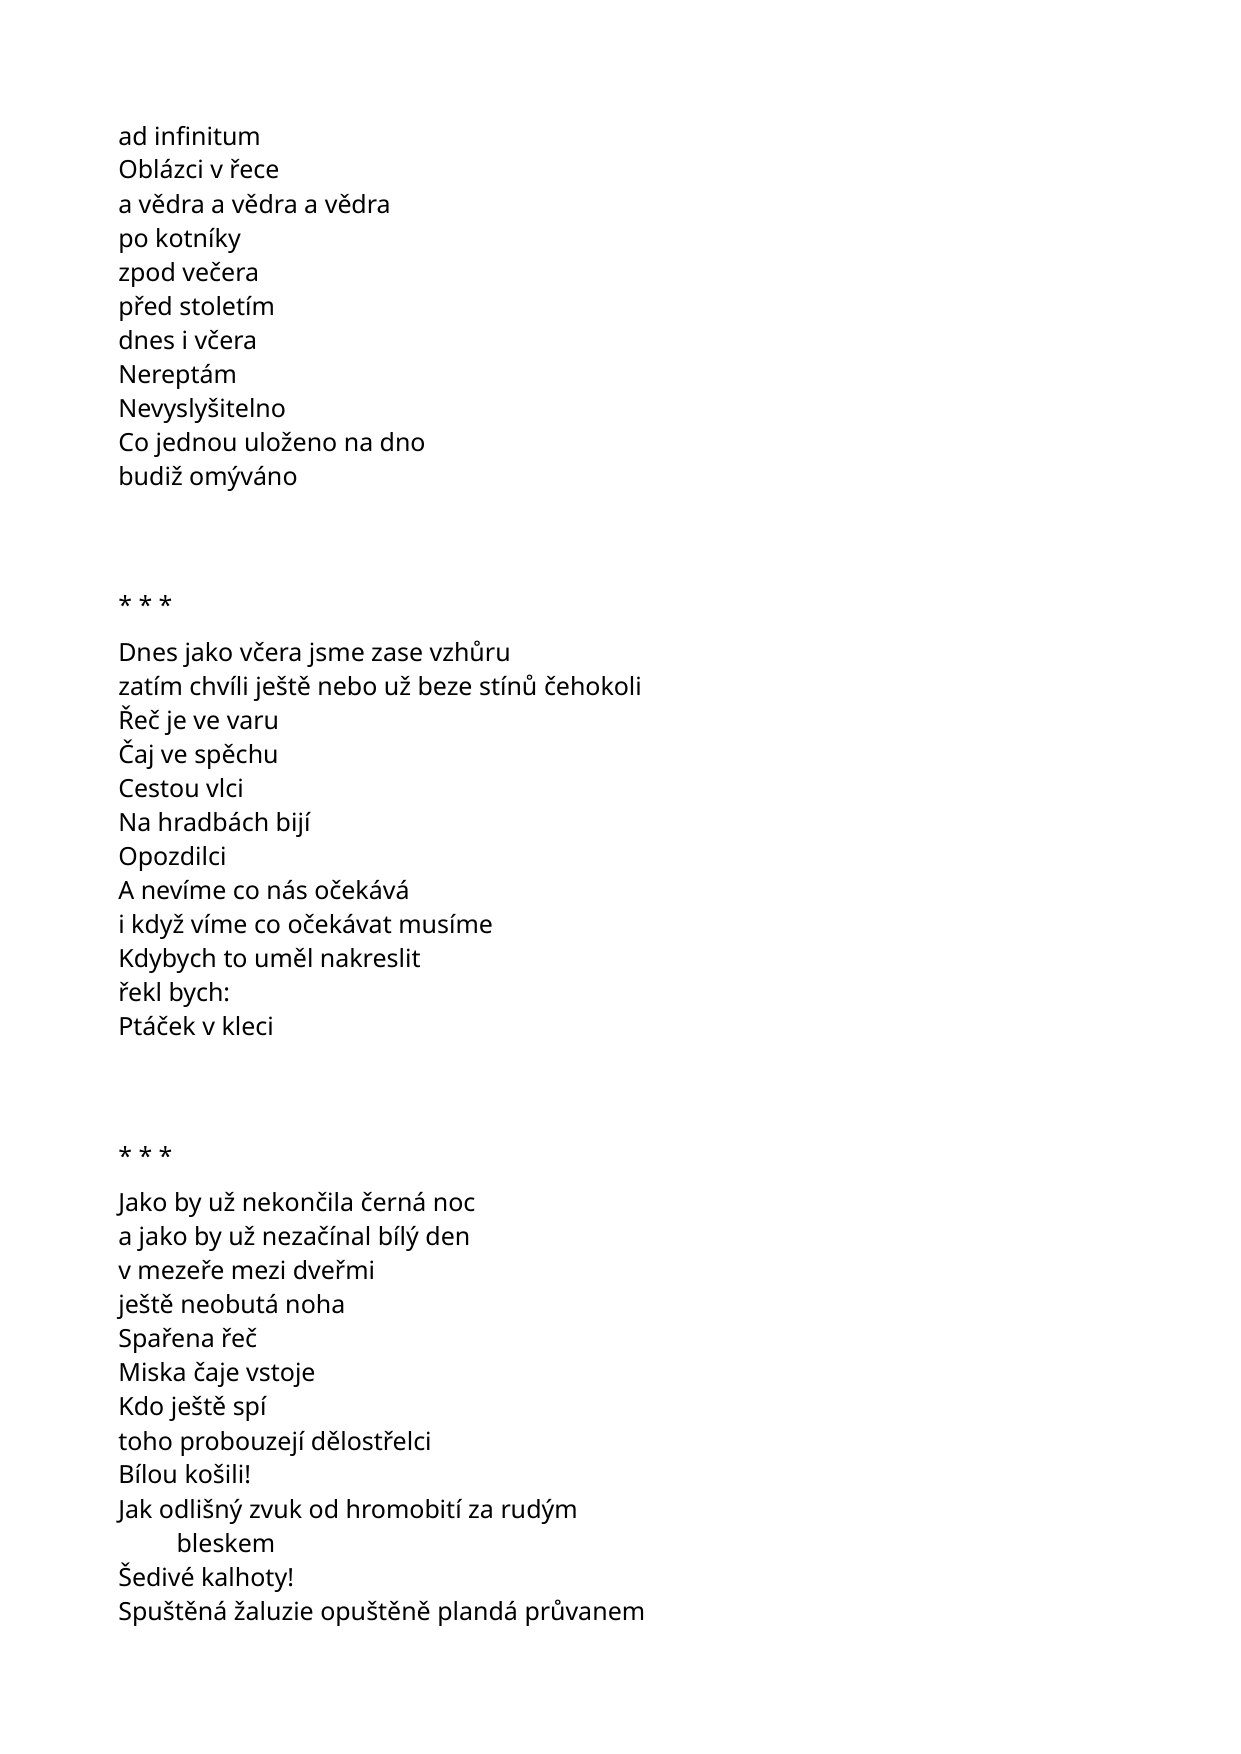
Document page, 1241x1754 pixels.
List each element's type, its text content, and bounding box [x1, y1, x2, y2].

text ad infinitum Oblázci v řece a vědra a vědra a vědra po kotníky zpod večera před stoletím dnes i včera Nereptám Nevyslyšitelno Co jednou uloženo na dno budiž omýváno [118, 118, 1122, 493]
text Jako by už nekončila černá noc a jako by už nezačínal bílý den v mezeře mezi dveřmi ještě neobutá noha Spařena řeč Miska čaje vstoje Kdo ještě spí toho probouzejí dělostřelci Bílou košili! Jak odlišný zvuk od hromobití za rudým bleskem Šedivé kalhoty! Spuštěná žaluzie opuštěně plandá průvanem [118, 1185, 1122, 1627]
text * * * [118, 588, 1122, 622]
text Dnes jako včera jsme zase vzhůru zatím chvíli ještě nebo už beze stínů čehokoli Řeč je ve varu Čaj ve spěchu Cestou vlci Na hradbách bijí Opozdilci A nevíme co nás očekává i když víme co očekávat musíme Kdybych to uměl nakreslit řekl bych: Ptáček v kleci [118, 634, 1122, 1043]
text * * * [118, 1138, 1122, 1172]
